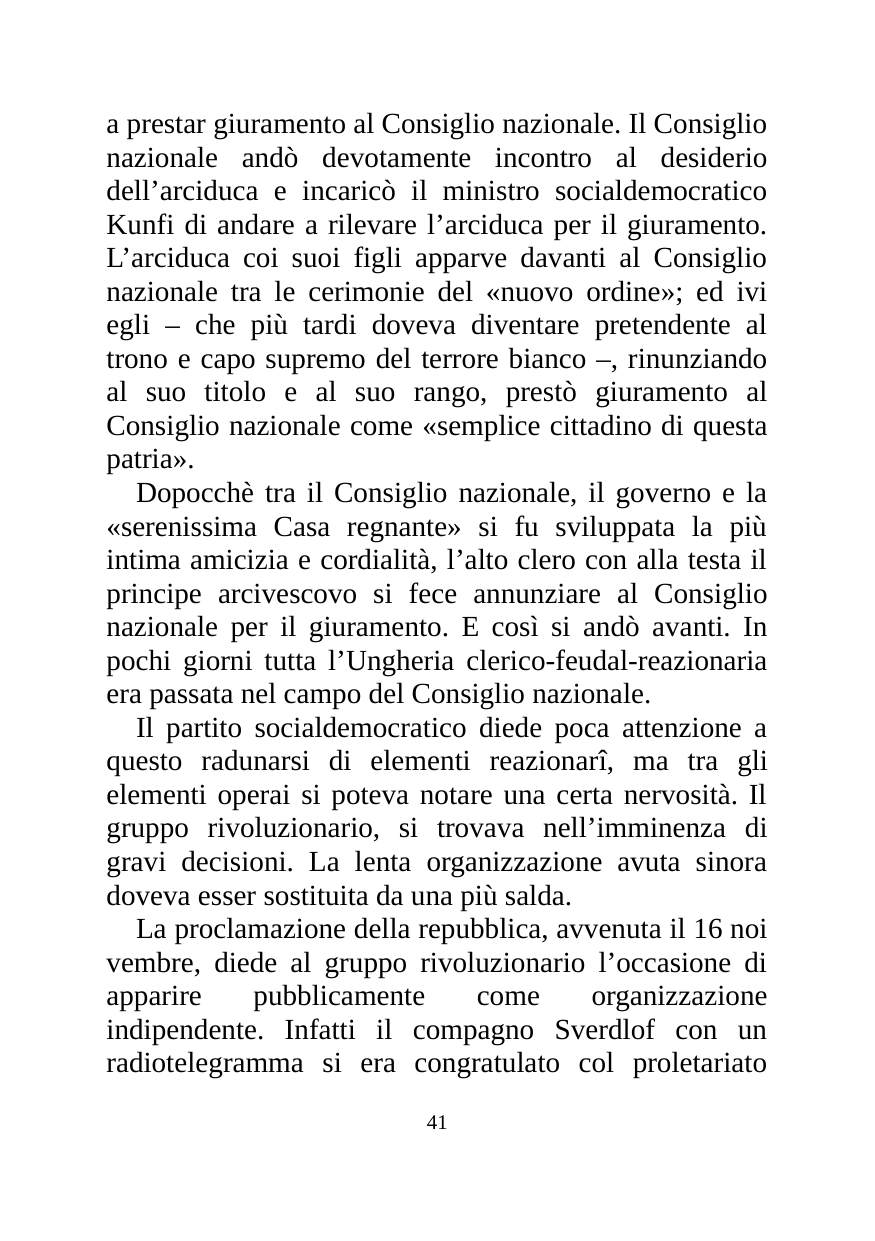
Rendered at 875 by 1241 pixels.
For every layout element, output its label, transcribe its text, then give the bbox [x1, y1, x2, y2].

text Dopocchè tra il Consiglio nazionale, il governo e la «serenissima Casa regnante» si fu sviluppata la più intima amicizia e cordialità, l’alto clero con alla testa il principe arcivescovo si fece annunziare al Consiglio nazionale per il giuramento. E così si andò avanti. In pochi giorni tutta l’Ungheria clerico-feudal-reazionaria era passata nel campo del Consiglio nazionale. [106, 475, 768, 710]
text Il partito socialdemocratico diede poca attenzione a questo radunarsi di elementi reazionarî, ma tra gli elementi operai si poteva notare una certa nervosità. Il gruppo rivoluzionario, si trovava nell’imminenza di gravi decisioni. La lenta organizzazione avuta sinora doveva esser sostituita da una più salda. [106, 710, 768, 911]
text a prestar giuramento al Consiglio nazionale. Il Consiglio nazionale andò devotamente incontro al desiderio dell’arciduca e incaricò il ministro socialdemocratico Kunfi di andare a rilevare l’arciduca per il giuramento. L’arciduca coi suoi figli apparve davanti al Consiglio nazionale tra le cerimonie del «nuovo ordine»; ed ivi egli – che più tardi doveva diventare pretendente al trono e capo supremo del terrore bianco –, rinunziando al suo titolo e al suo rango, prestò giuramento al Consiglio nazionale come «semplice cittadino di questa patria». [106, 106, 768, 475]
text La proclamazione della repubblica, avvenuta il 16 noi vembre, diede al gruppo rivoluzionario l’occasione di apparire pubblicamente come organizzazione indipendente. Infatti il compagno Sverdlof con un radiotelegramma si era congratulato col proletariato [106, 911, 768, 1079]
